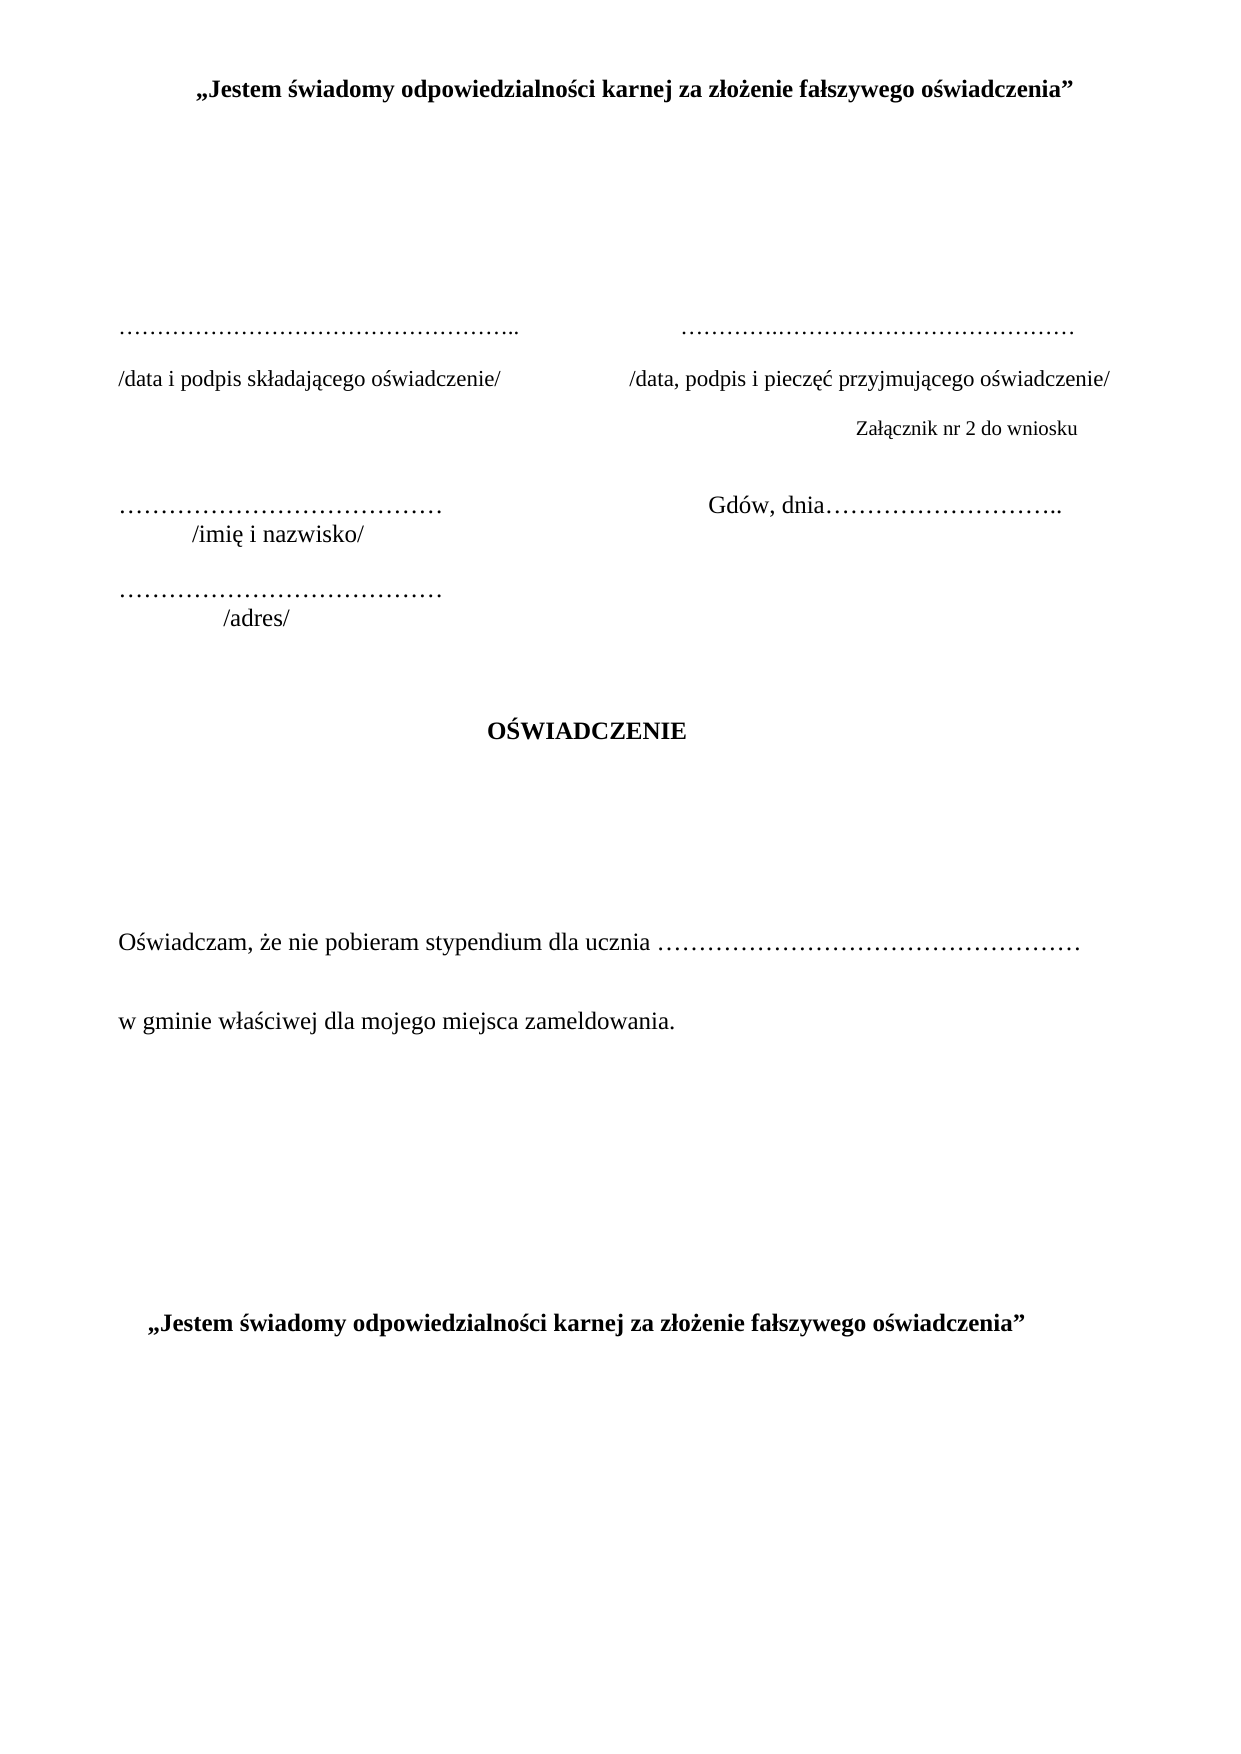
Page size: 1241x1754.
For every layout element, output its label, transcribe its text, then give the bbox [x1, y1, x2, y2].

text /data i podpis składającego oświadczenie/ /data, podpis i pieczęć przyjmującego oświadczenie/ [118, 365, 1122, 391]
text /imię i nazwisko/ [118, 519, 1122, 548]
text „Jestem świadomy odpowiedzialności karnej za złożenie fałszywego oświadczenia” [147, 74, 1122, 103]
text Załącznik nr 2 do wniosku [782, 416, 1122, 440]
text OŚWIADCZENIE [118, 716, 1122, 744]
text ………………………………… [118, 574, 1122, 603]
text /adres/ [118, 603, 1122, 632]
text Oświadczam, że nie pobieram stypendium dla ucznia …………………………………………… [118, 927, 1122, 956]
text w gminie właściwej dla mojego miejsca zameldowania. [118, 1006, 1122, 1034]
text ………………………………… Gdów, dnia……………………….. [118, 491, 1122, 519]
text …………………………………………….. ………….………………………………… [118, 313, 1122, 340]
text „Jestem świadomy odpowiedzialności karnej za złożenie fałszywego oświadczenia” [147, 1308, 1122, 1337]
